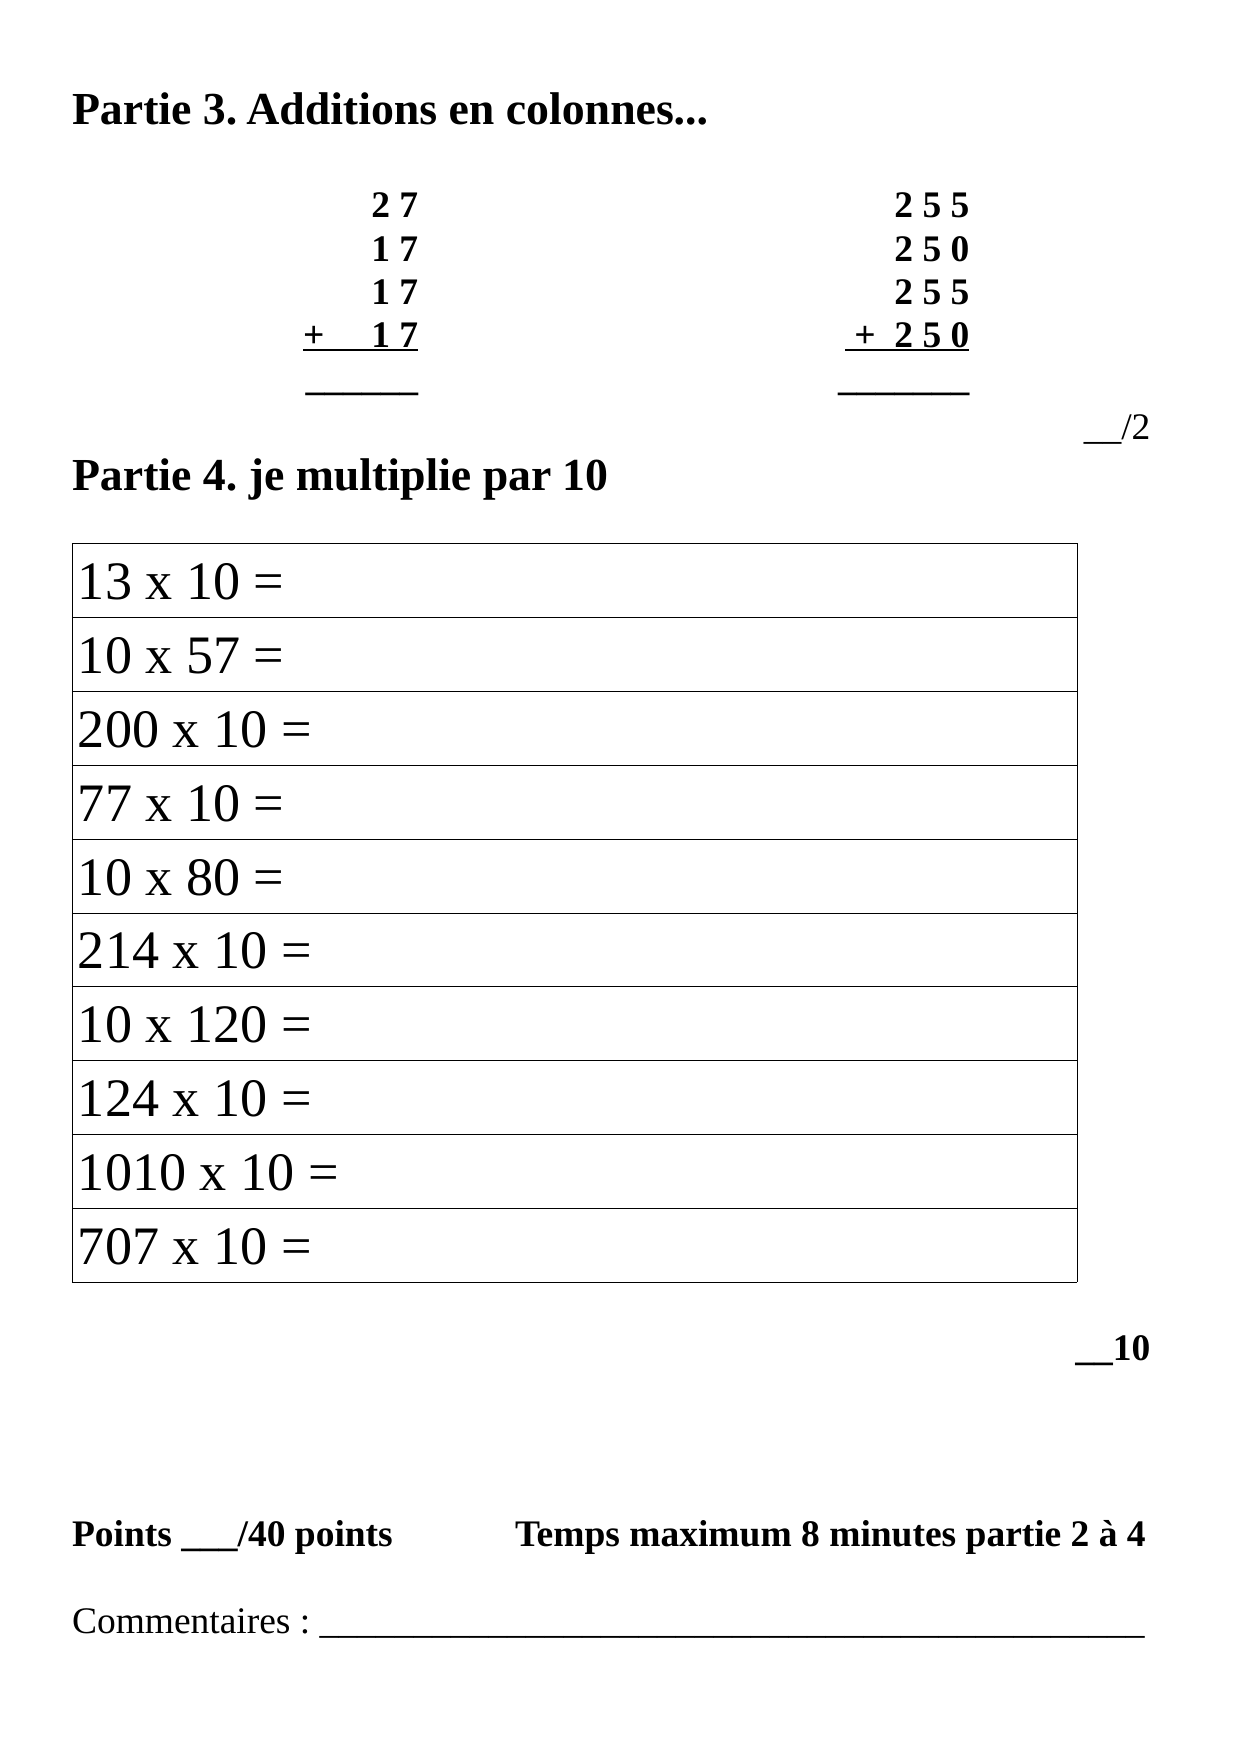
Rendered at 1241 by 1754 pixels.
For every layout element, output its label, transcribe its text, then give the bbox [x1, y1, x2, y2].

table_cell 124 x 10 = [73, 1061, 1077, 1134]
table_cell 77 x 10 = [73, 766, 1077, 838]
text Points ___/40 points Temps maximum 8 minutes partie 2 à 4 [72, 1512, 1150, 1555]
table_cell 214 x 10 = [73, 914, 1077, 986]
table_cell 10 x 80 = [73, 840, 1077, 912]
text Partie 3. Additions en colonnes... [72, 81, 1150, 134]
text Commentaires : ____________________________________________ [72, 1598, 1150, 1641]
table_cell 1010 x 10 = [73, 1135, 1077, 1208]
text __/2 [72, 404, 1150, 447]
text Partie 4. je multiplie par 10 [72, 447, 1150, 500]
text __10 [72, 1325, 1150, 1368]
table_header 2 7 1 7 1 7 + 1 7 ______ [72, 177, 423, 404]
table_header 2 5 5 2 5 0 2 5 5 + 2 5 0 _______ [424, 177, 975, 404]
table_header [975, 177, 1150, 404]
table_header 13 x 10 = [73, 544, 1077, 617]
table_cell 10 x 120 = [73, 987, 1077, 1060]
table_cell 10 x 57 = [73, 618, 1077, 691]
table_cell 200 x 10 = [73, 692, 1077, 765]
table_cell 707 x 10 = [73, 1209, 1077, 1282]
